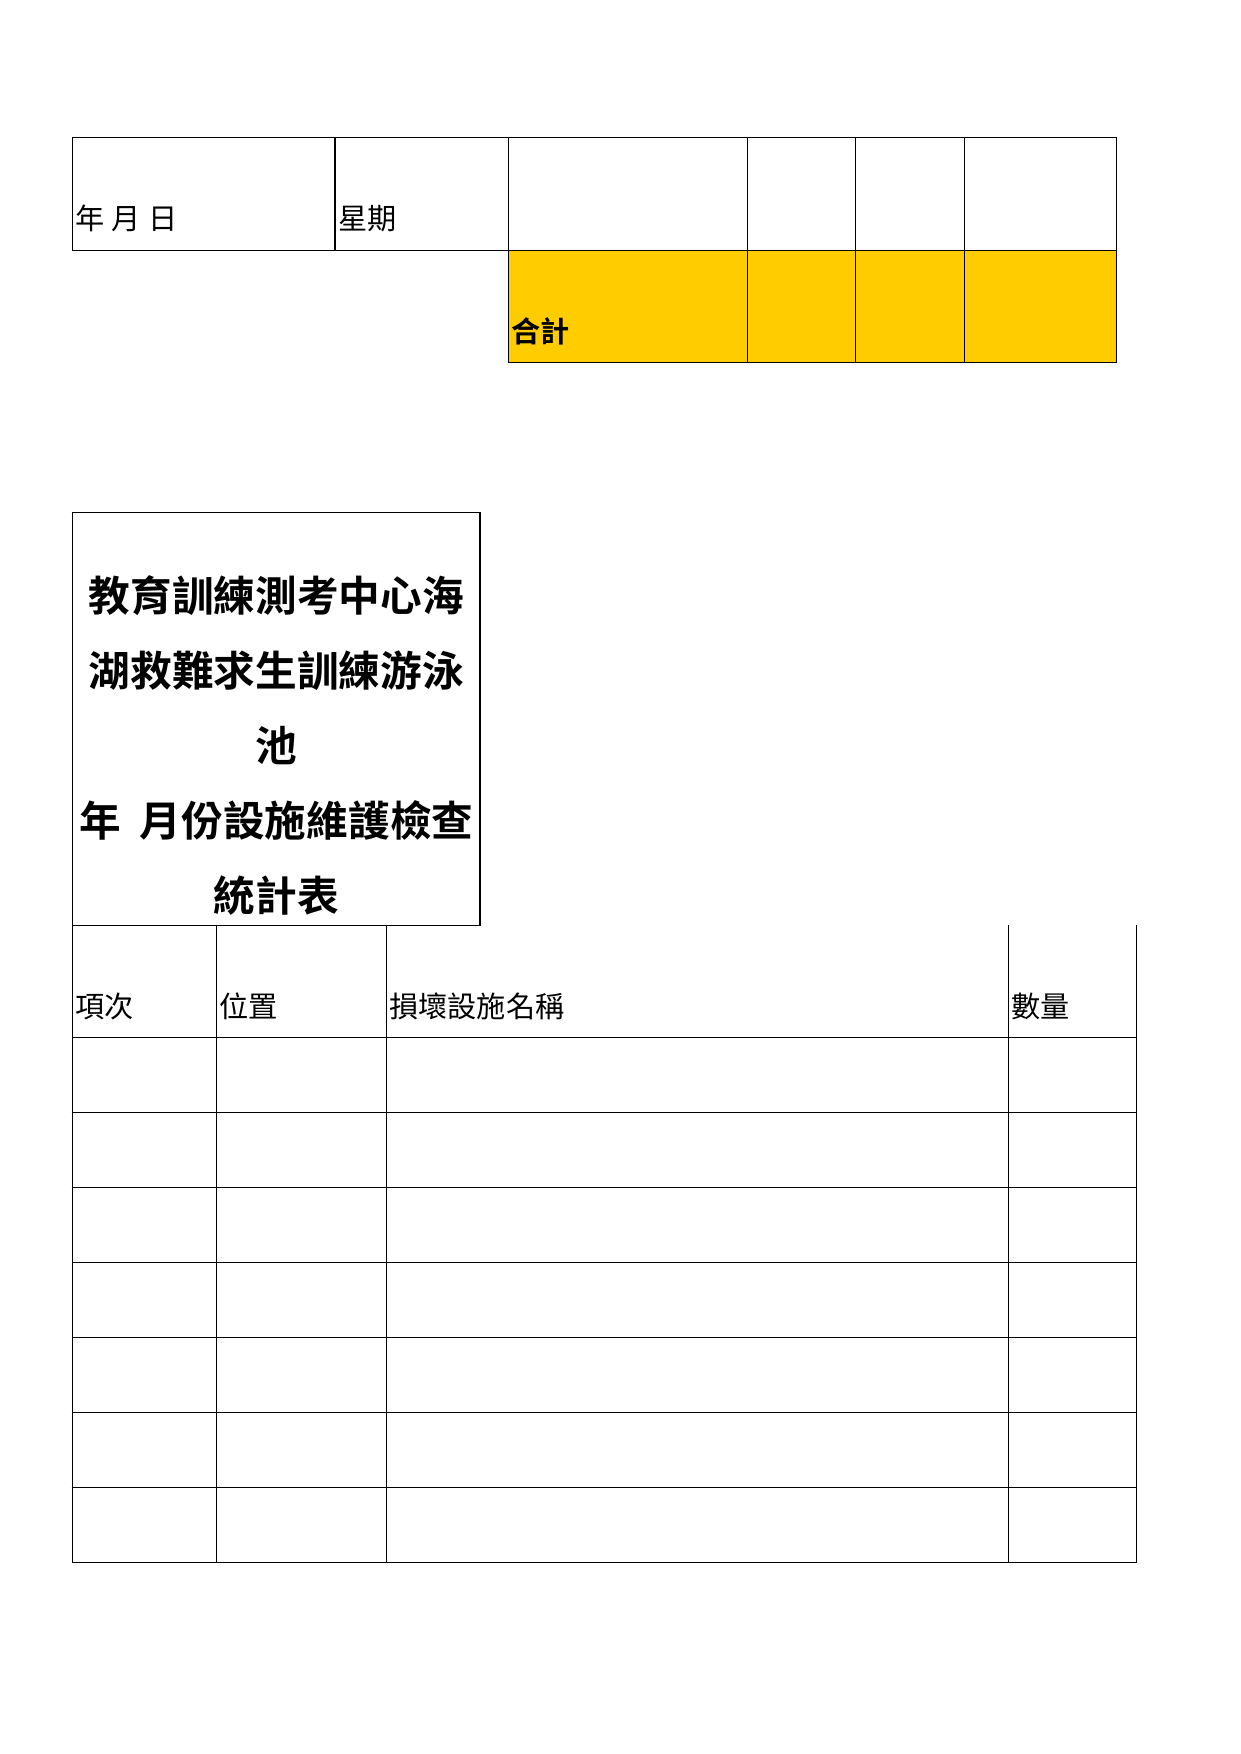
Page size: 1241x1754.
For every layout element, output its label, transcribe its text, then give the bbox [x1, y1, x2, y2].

table_cell [1009, 1338, 1136, 1412]
table_cell [72, 251, 335, 362]
table_cell [748, 251, 855, 362]
table_cell [1009, 1488, 1136, 1562]
table_cell 位置 [217, 926, 386, 1037]
table_cell [965, 251, 1116, 362]
table_cell [1009, 1188, 1136, 1262]
table_cell 數量 [1009, 925, 1136, 1037]
table_cell [217, 1113, 386, 1187]
table_cell [335, 251, 508, 362]
table_cell [387, 1188, 1008, 1262]
table_cell 合計 [509, 251, 747, 362]
table_cell [217, 1488, 386, 1562]
table_cell [73, 1413, 216, 1487]
table_cell [73, 1113, 216, 1187]
table_cell [387, 1263, 1008, 1337]
table_cell [217, 1413, 386, 1487]
table_cell 損壞設施名稱 [387, 925, 1008, 1037]
table_cell 年 月 日 [73, 138, 334, 249]
table_cell [856, 251, 964, 362]
table_cell [1009, 1038, 1136, 1112]
table_cell [73, 1188, 216, 1262]
table_cell [509, 138, 747, 249]
table_cell [73, 1488, 216, 1562]
table_cell [217, 1338, 386, 1412]
table_cell [1009, 1413, 1136, 1487]
table_cell [387, 1038, 1008, 1112]
table_cell [73, 1263, 216, 1337]
table_cell [1009, 1113, 1136, 1187]
table_cell [387, 1338, 1008, 1412]
table_cell [217, 1263, 386, 1337]
table_cell [1009, 1263, 1136, 1337]
table_cell [73, 1038, 216, 1112]
table_cell [217, 1188, 386, 1262]
table_cell [73, 1338, 216, 1412]
table_cell [856, 138, 964, 249]
table_cell [387, 1113, 1008, 1187]
table_cell [965, 138, 1116, 249]
table_cell 項次 [73, 926, 216, 1037]
table_cell [387, 1488, 1008, 1562]
table_header 教育訓練測考中心海湖救難求生訓練游泳池 年 月份設施維護檢查統計表 [73, 513, 479, 924]
table_cell 星期 [336, 138, 508, 249]
table_cell [748, 138, 855, 249]
table_cell [217, 1038, 386, 1112]
table_cell [387, 1413, 1008, 1487]
